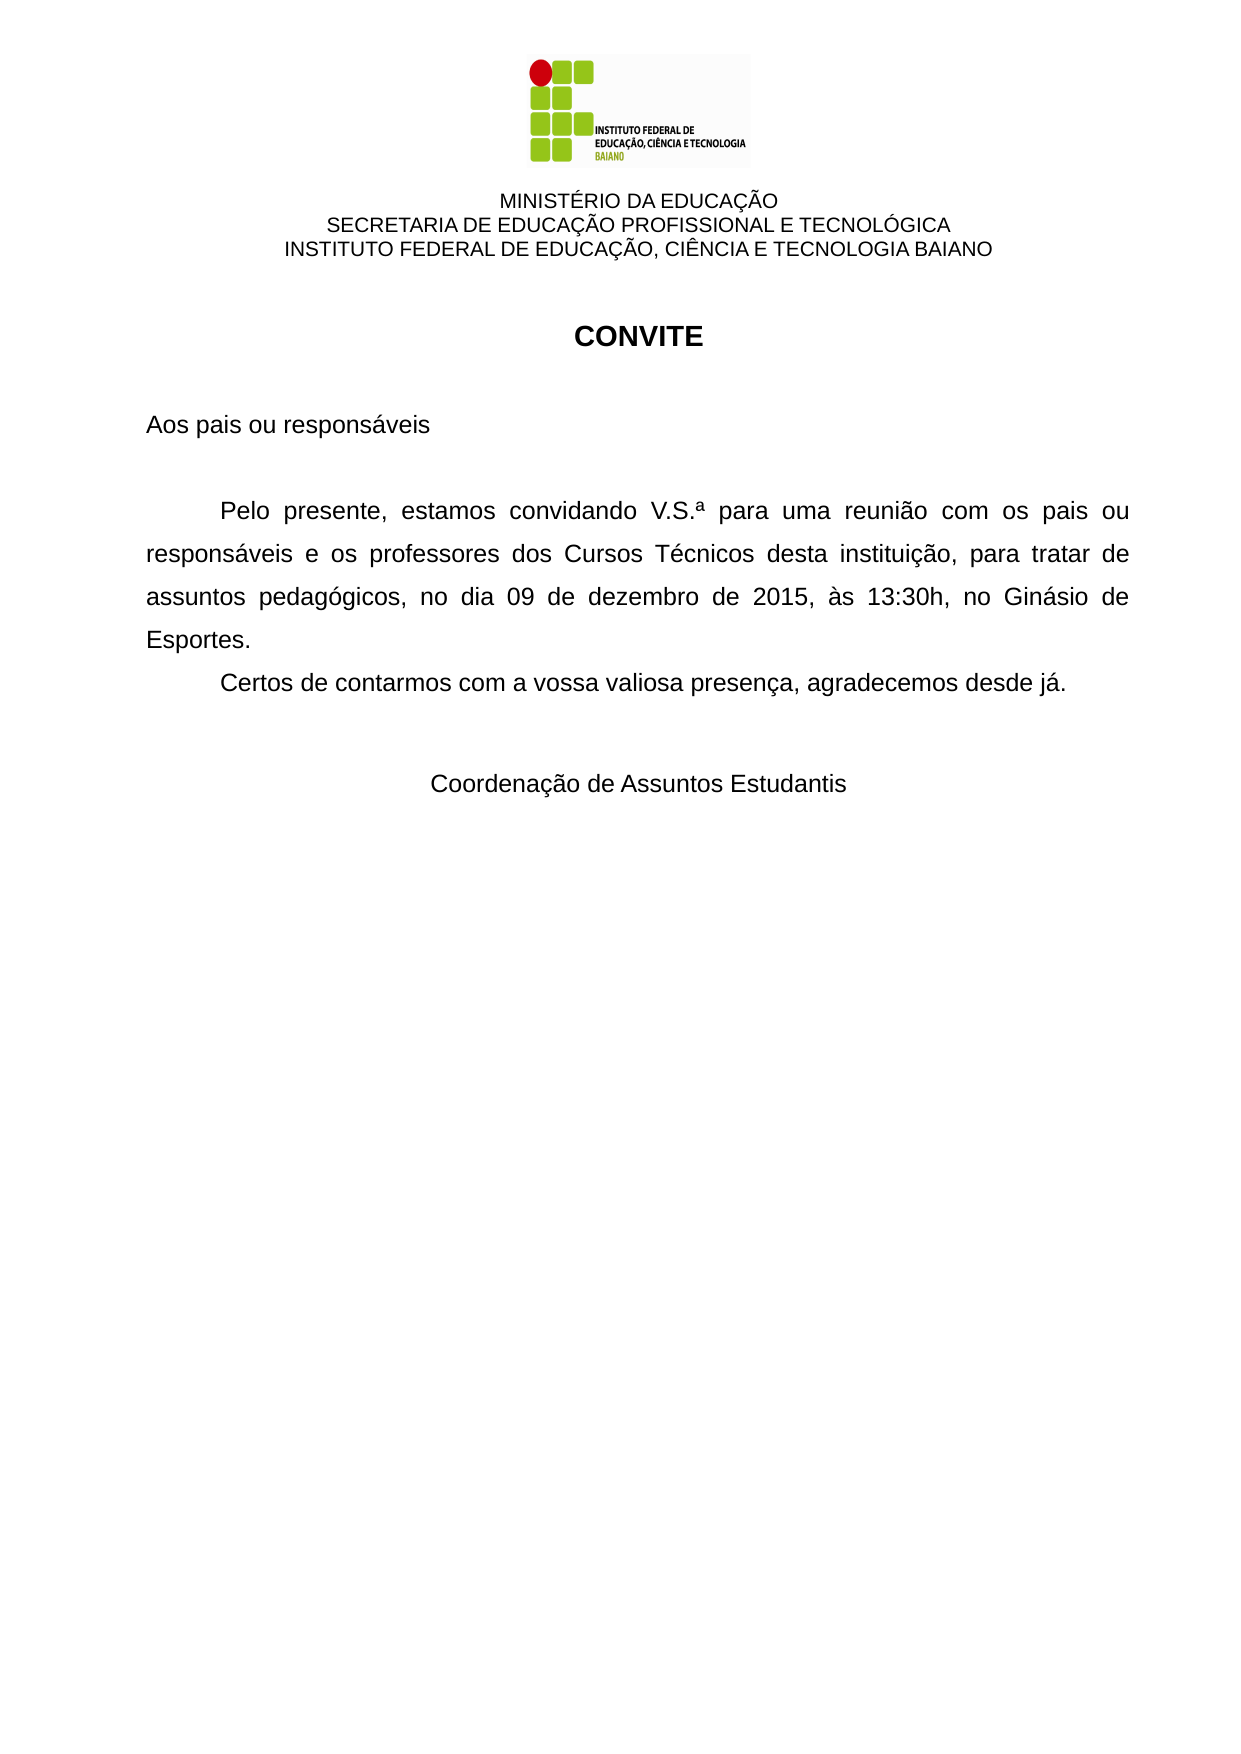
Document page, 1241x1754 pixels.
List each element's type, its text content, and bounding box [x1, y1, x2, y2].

text Aos pais ou responsáveis [146, 409, 1132, 438]
text Certos de contarmos com a vossa valiosa presença, agradecemos desde já. [146, 668, 1132, 697]
text INSTITUTO FEDERAL DE EDUCAÇÃO, CIÊNCIA E TECNOLOGIA BAIANO [146, 237, 1132, 261]
text CONVITE [146, 318, 1132, 352]
text SECRETARIA DE EDUCAÇÃO PROFISSIONAL E TECNOLÓGICA [146, 213, 1132, 237]
text Coordenação de Assuntos Estudantis [146, 769, 1132, 798]
picture [526, 54, 751, 168]
text MINISTÉRIO DA EDUCAÇÃO [146, 189, 1132, 213]
text Pelo presente, estamos convidando V.S.ª para uma reunião com os pais ou responsáveis e os professores dos Cursos Técnicos desta instituição, para tratar de assuntos pedagógicos, no dia 09 de dezembro de 2015, às 13:30h, no Ginásio de Esportes. [146, 496, 1132, 654]
